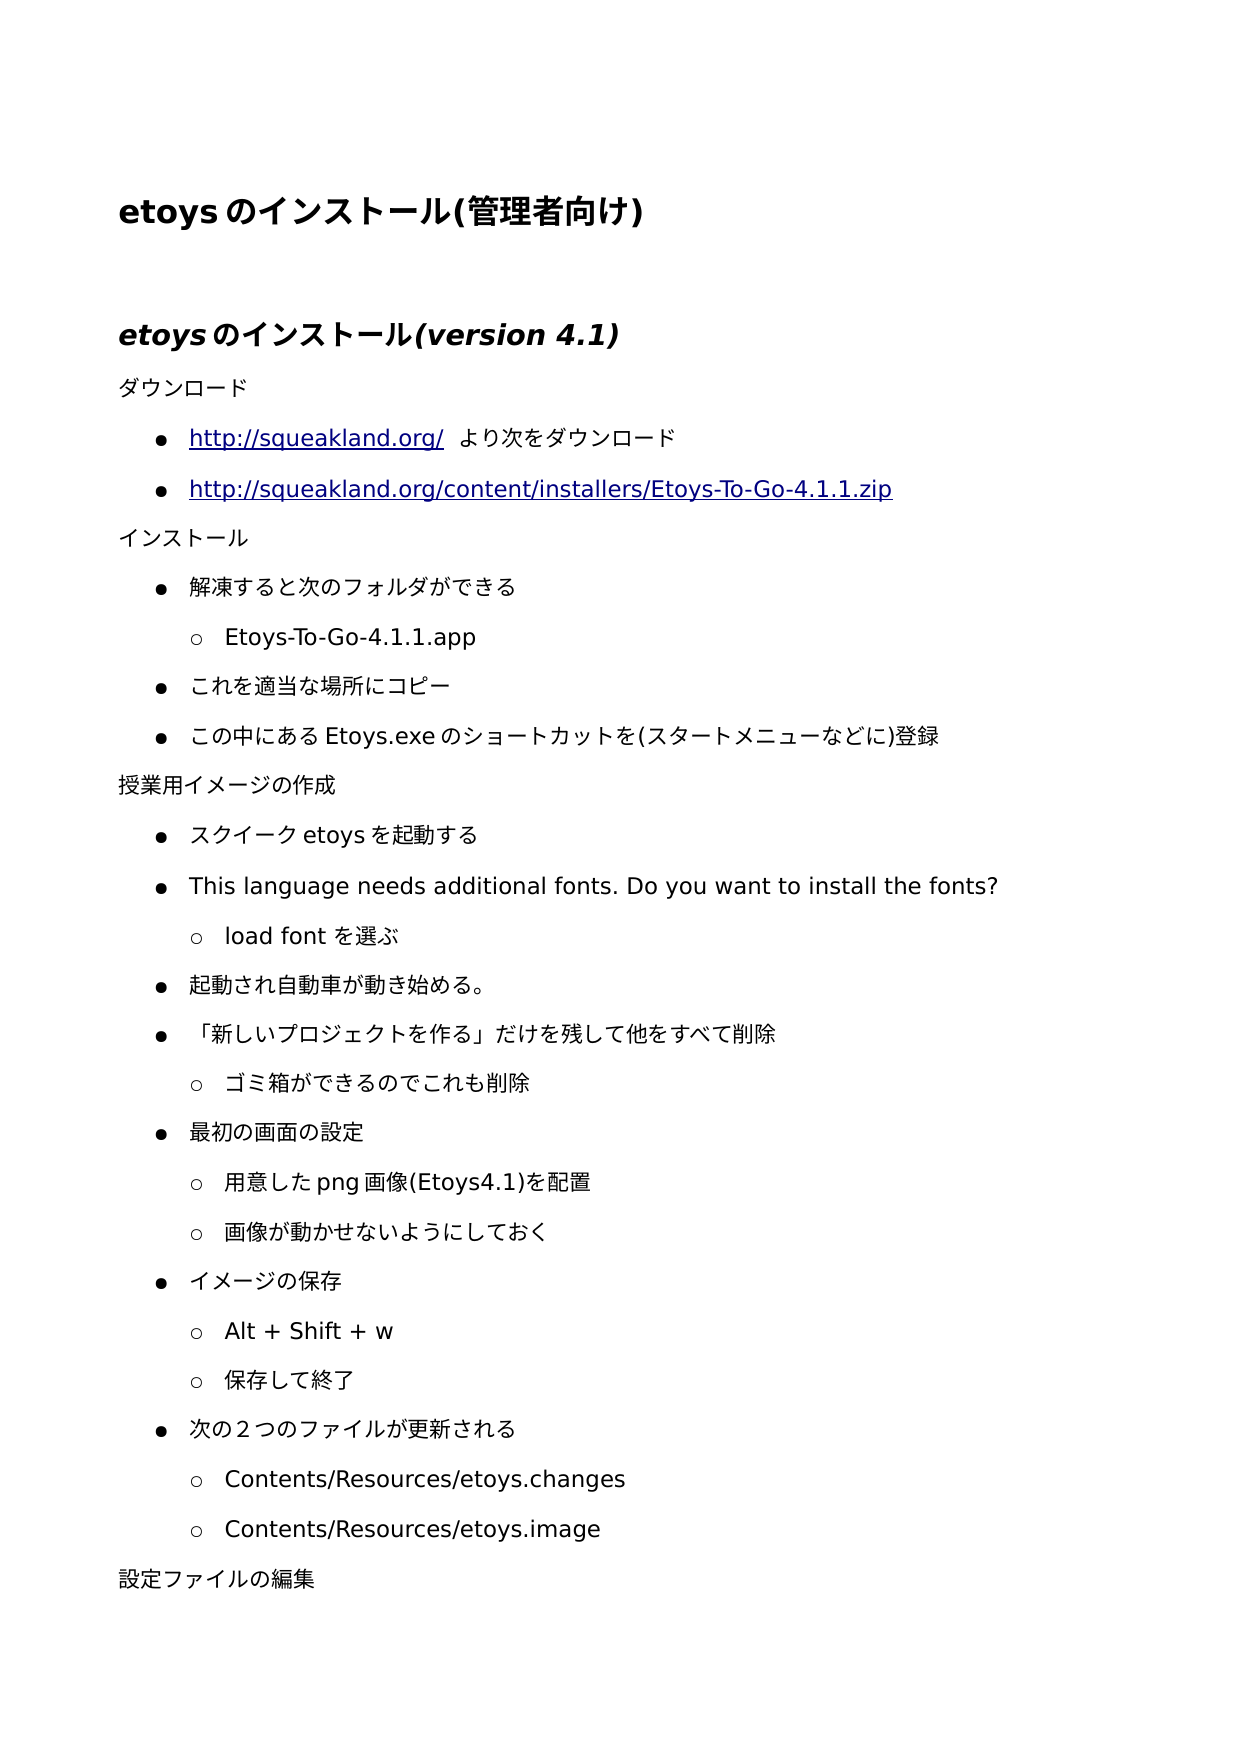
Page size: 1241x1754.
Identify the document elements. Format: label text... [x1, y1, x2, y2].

list This language needs additional fonts. Do you want to install the fonts? [153, 873, 1122, 899]
list 起動され自動車が動き始める。 [153, 973, 1122, 999]
subtitle etoysのインストール(管理者向け) [118, 193, 1122, 231]
list Alt + Shift + w [189, 1318, 1122, 1344]
list 保存して終了 [189, 1368, 1122, 1394]
list Etoys-To-Go-4.1.1.app [189, 624, 1122, 651]
text インストール [118, 526, 1122, 552]
list Contents/Resources/etoys.changes [189, 1466, 1122, 1493]
text 設定ファイルの編集 [118, 1567, 1122, 1592]
list スクイークetoysを起動する [153, 823, 1122, 849]
list 最初の画面の設定 [153, 1121, 1122, 1146]
list http://squeakland.org/content/installers/Etoys-To-Go-4.1.1.zip [153, 476, 1122, 502]
list 「新しいプロジェクトを作る」だけを残して他をすべて削除 [153, 1022, 1122, 1048]
list これを適当な場所にコピー [153, 674, 1122, 700]
text 授業用イメージの作成 [118, 774, 1122, 799]
list http://squeakland.org/ より次をダウンロード [153, 426, 1122, 452]
list 用意したpng画像(Etoys4.1)を配置 [189, 1169, 1122, 1196]
list 画像が動かせないようにしておく [189, 1220, 1122, 1245]
list この中にあるEtoys.exeのショートカットを(スタートメニューなどに)登録 [153, 723, 1122, 750]
list load font を選ぶ [189, 923, 1122, 950]
text ダウンロード [118, 377, 1122, 402]
list 次の２つのファイルが更新される [153, 1417, 1122, 1443]
list ゴミ箱ができるのでこれも削除 [189, 1071, 1122, 1097]
list イメージの保存 [153, 1269, 1122, 1294]
list 解凍すると次のフォルダができる [153, 575, 1122, 601]
list Contents/Resources/etoys.image [189, 1516, 1122, 1543]
subtitle etoysのインストール(version 4.1) [118, 319, 1122, 352]
